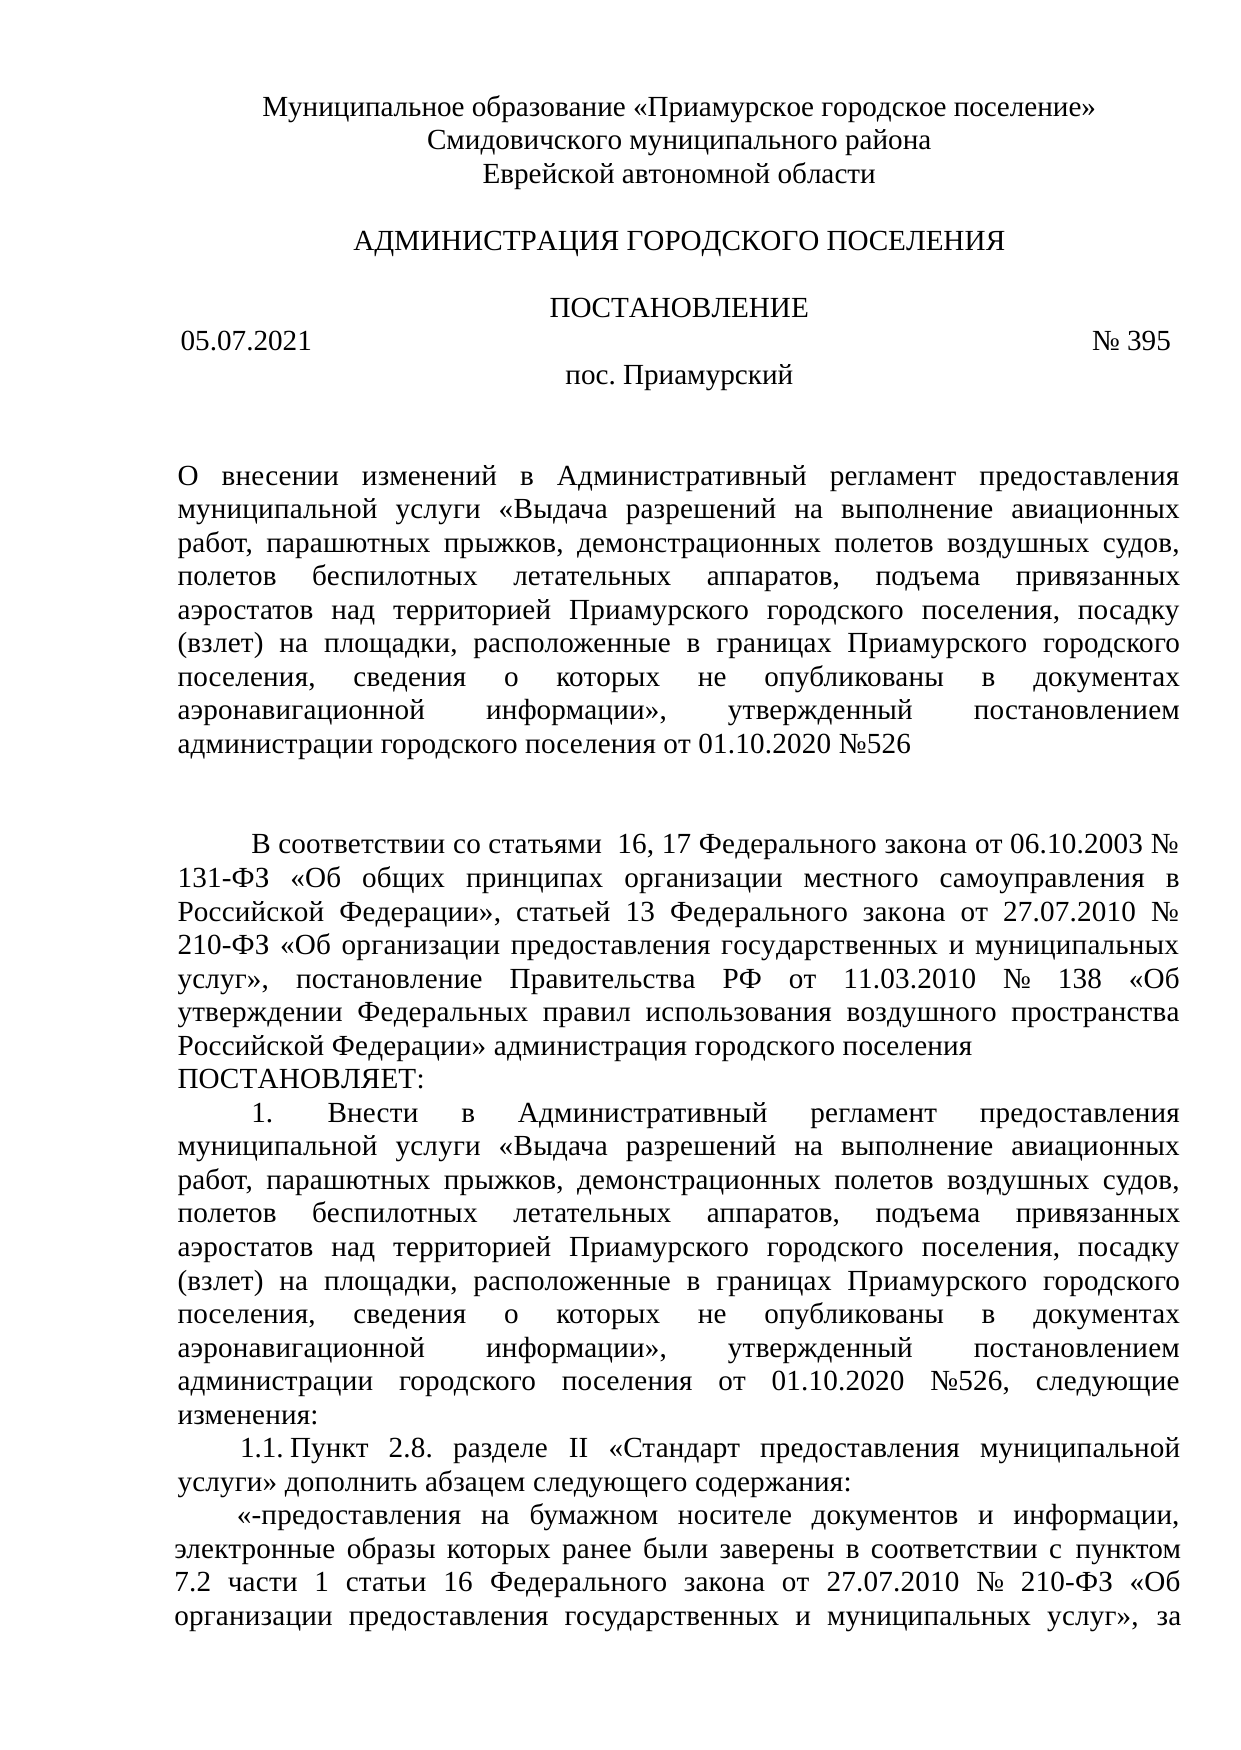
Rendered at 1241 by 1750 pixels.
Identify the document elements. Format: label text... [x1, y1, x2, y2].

subtitle 05.07.2021 № 395 [177, 323, 1181, 357]
subtitle В соответствии со статьями 16, 17 Федерального закона от 06.10.2003 № 131-ФЗ «Об общих принципах организации местного самоуправления в Российской Федерации», статьей 13 Федерального закона от 27.07.2010 № 210-ФЗ «Об организации предоставления государственных и муниципальных услуг», постановление Правительства РФ от 11.03.2010 № 138 «Об утверждении Федеральных правил использования воздушного пространства Российской Федерации» администрация городского поселения [177, 793, 1181, 1061]
text АДМИНИСТРАЦИЯ ГОРОДСКОГО ПОСЕЛЕНИЯ [177, 223, 1181, 256]
subtitle ПОСТАНОВЛЕНИЕ [177, 290, 1181, 323]
subtitle «-предоставления на бумажном носителе документов и информации, электронные образы которых ранее были заверены в соответствии с пунктом 7.2 части 1 статьи 16 Федерального закона от 27.07.2010 № 210-ФЗ «Об организации предоставления государственных и муниципальных услуг», за [174, 1497, 1181, 1632]
text Муниципальное образование «Приамурское городское поселение» [177, 89, 1181, 122]
subtitle О внесении изменений в Административный регламент предоставления муниципальной услуги «Выдача разрешений на выполнение авиационных работ, парашютных прыжков, демонстрационных полетов воздушных судов, полетов беспилотных летательных аппаратов, подъема привязанных аэростатов над территорией Приамурского городского поселения, посадку (взлет) на площадки, расположенные в границах Приамурского городского поселения, сведения о которых не опубликованы в документах аэронавигационной информации», утвержденный постановлением администрации городского поселения от 01.10.2020 №526 [177, 458, 1181, 759]
text Еврейской автономной области [177, 156, 1181, 189]
subtitle Пункт 2.8. разделе II «Стандарт предоставления муниципальной услуги» дополнить абзацем следующего содержания: [177, 1430, 1181, 1497]
subtitle пос. Приамурский [177, 357, 1181, 391]
text Смидовичского муниципального района [177, 122, 1181, 156]
subtitle ПОСТАНОВЛЯЕТ: [177, 1061, 1181, 1095]
subtitle Внести в Административный регламент предоставления муниципальной услуги «Выдача разрешений на выполнение авиационных работ, парашютных прыжков, демонстрационных полетов воздушных судов, полетов беспилотных летательных аппаратов, подъема привязанных аэростатов над территорией Приамурского городского поселения, посадку (взлет) на площадки, расположенные в границах Приамурского городского поселения, сведения о которых не опубликованы в документах аэронавигационной информации», утвержденный постановлением администрации городского поселения от 01.10.2020 №526, следующие изменения: [177, 1095, 1181, 1430]
